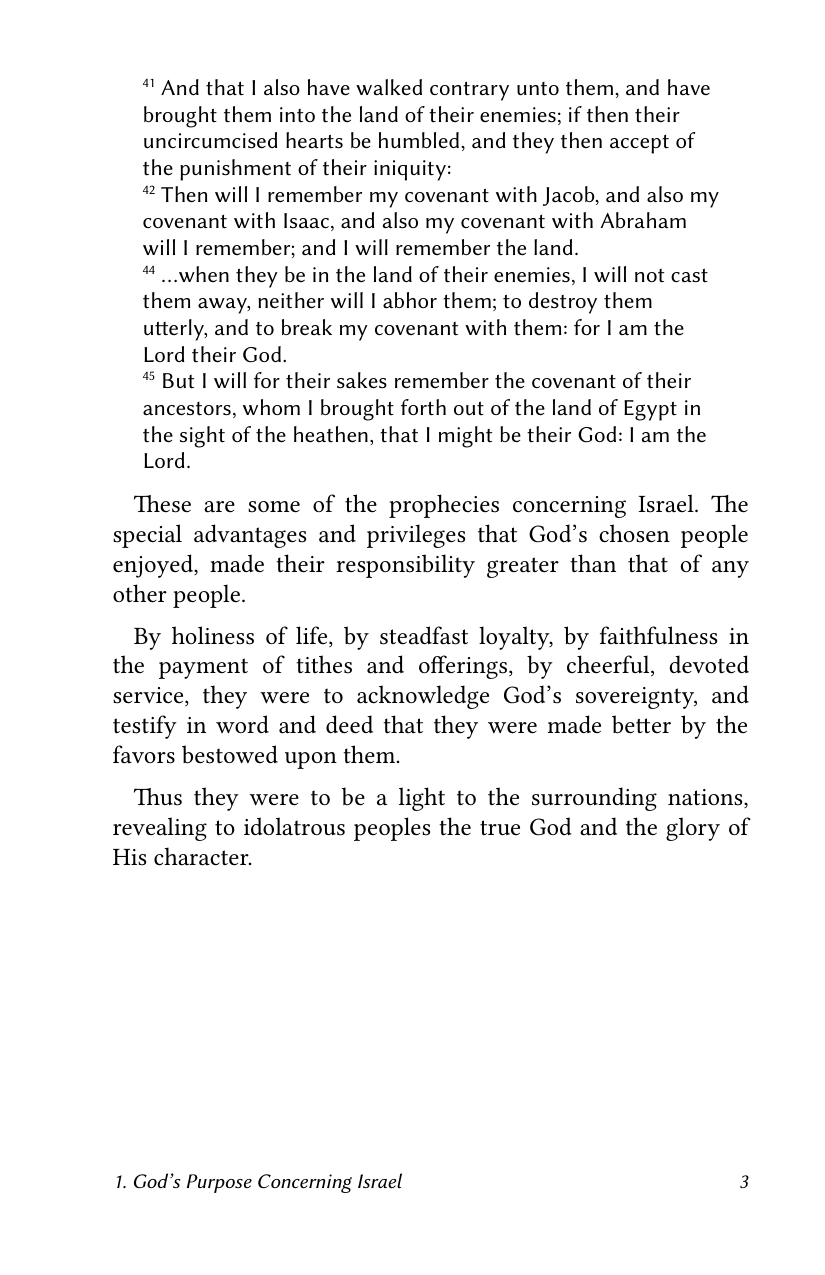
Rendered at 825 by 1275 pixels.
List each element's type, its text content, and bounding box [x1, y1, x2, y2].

text 44 ...when they be in the land of their enemies, I will not cast them away, neither will I abhor them; to destroy them utterly, and to break my covenant with them: for I am the Lord their God. [142, 262, 720, 368]
text Thus they were to be a light to the surrounding nations, revealing to idolatrous peoples the true God and the glory of His character. [112, 783, 750, 872]
text By holiness of life, by steadfast loyalty, by faithfulness in the payment of tithes and offerings, by cheerful, devoted service, they were to acknowledge God’s sovereignty, and testify in word and deed that they were made better by the favors bestowed upon them. [112, 622, 750, 770]
text These are some of the prophecies concerning Israel. The special advantages and privileges that God’s chosen people enjoyed, made their responsibility greater than that of any other people. [112, 490, 750, 608]
text 41 And that I also have walked contrary unto them, and have brought them into the land of their enemies; if then their uncircumcised hearts be humbled, and they then accept of the punishment of their iniquity: [142, 75, 720, 181]
text 42 Then will I remember my covenant with Jacob, and also my covenant with Isaac, and also my covenant with Abraham will I remember; and I will remember the land. [142, 182, 720, 261]
text 45 But I will for their sakes remember the covenant of their ancestors, whom I brought forth out of the land of Egypt in the sight of the heathen, that I might be their God: I am the Lord. [142, 368, 720, 474]
